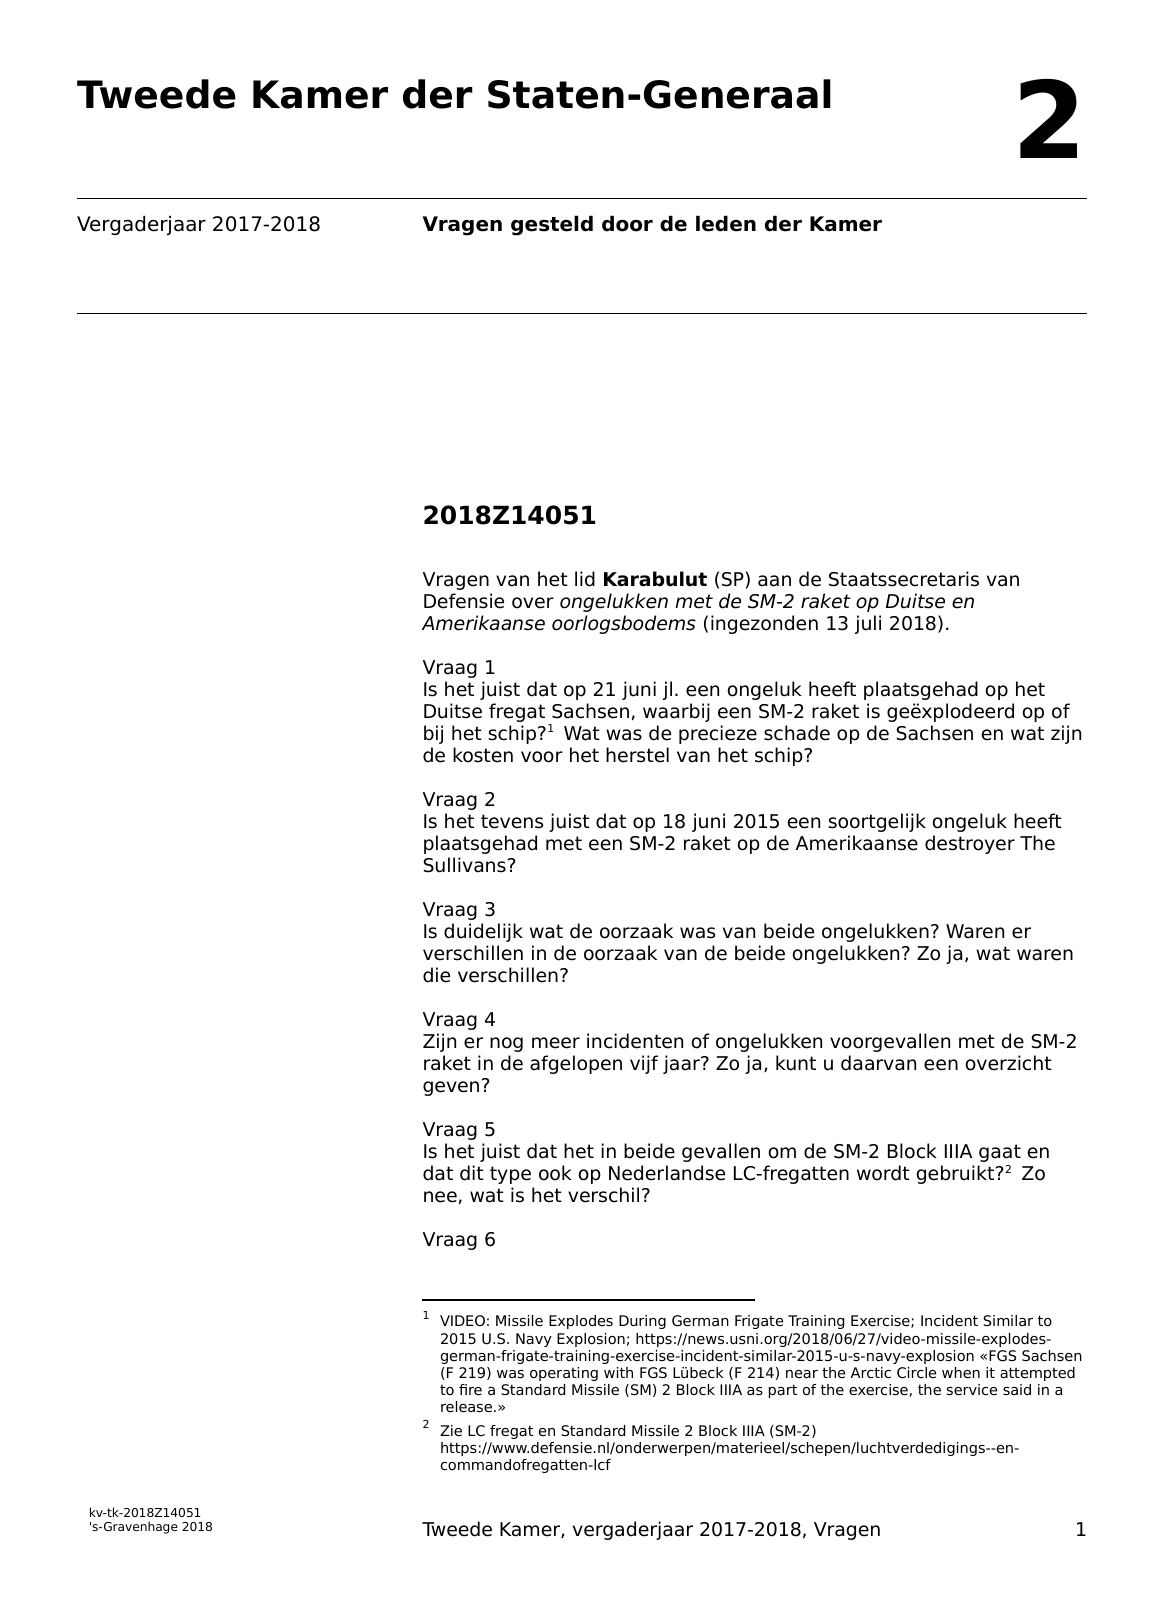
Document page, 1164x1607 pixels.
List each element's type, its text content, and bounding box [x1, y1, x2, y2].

table_header Tweede Kamer der Staten-Generaal [77, 59, 886, 198]
text Is het juist dat het in beide gevallen om de SM-2 Block IIIA gaat en dat dit type ook op Nederlandse LC-fregatten wordt gebruikt? Zo nee, wat is het verschil? [422, 1141, 1087, 1207]
table_cell Vergaderjaar 2017-2018 [77, 199, 422, 313]
text 's-Gravenhage 2018 [88, 1520, 323, 1534]
text Vraag 5 [422, 1119, 1087, 1141]
text 2018Z14051 [422, 501, 1087, 531]
text Vraag 4 [422, 1009, 1087, 1031]
text Zie LC fregat en Standard Missile 2 Block IIIA (SM-2) https://www.defensie.nl/onderwerpen/materieel/schepen/luchtverdedigings--en-commandofregatten-lcf [422, 1418, 1087, 1474]
text Vraag 6 [422, 1229, 1087, 1251]
text Is het tevens juist dat op 18 juni 2015 een soortgelijk ongeluk heeft plaatsgehad met een SM-2 raket op de Amerikaanse destroyer The Sullivans? [422, 811, 1087, 877]
text Vraag 1 [422, 657, 1087, 679]
text Vraag 2 [422, 789, 1087, 811]
text VIDEO: Missile Explodes During German Frigate Training Exercise; Incident Similar to 2015 U.S. Navy Explosion; https://news.usni.org/2018/06/27/video-missile-explodes-german-frigate-training-exercise-incident-similar-2015-u-s-navy-explosion «FGS Sachsen (F 219) was operating with FGS Lübeck (F 214) near the Arctic Circle when it attempted to fire a Standard Missile (SM) 2 Block IIIA as part of the exercise, the service said in a release.» [422, 1309, 1087, 1416]
text kv-tk-2018Z14051 [88, 1506, 323, 1520]
text Zijn er nog meer incidenten of ongelukken voorgevallen met de SM-2 raket in de afgelopen vijf jaar? Zo ja, kunt u daarvan een overzicht geven? [422, 1031, 1087, 1097]
text Vragen van het lid Karabulut (SP) aan de Staatssecretaris van Defensie over ongelukken met de SM-2 raket op Duitse en Amerikaanse oorlogsbodems (ingezonden 13 juli 2018). [422, 569, 1087, 635]
table_header 2 [886, 59, 1087, 198]
text Is duidelijk wat de oorzaak was van beide ongelukken? Waren er verschillen in de oorzaak van de beide ongelukken? Zo ja, wat waren die verschillen? [422, 921, 1087, 987]
text Is het juist dat op 21 juni jl. een ongeluk heeft plaatsgehad op het Duitse fregat Sachsen, waarbij een SM-2 raket is geëxplodeerd op of bij het schip? Wat was de precieze schade op de Sachsen en wat zijn de kosten voor het herstel van het schip? [422, 679, 1087, 767]
table_cell Vragen gesteld door de leden der Kamer [422, 199, 1087, 313]
text Vraag 3 [422, 899, 1087, 921]
